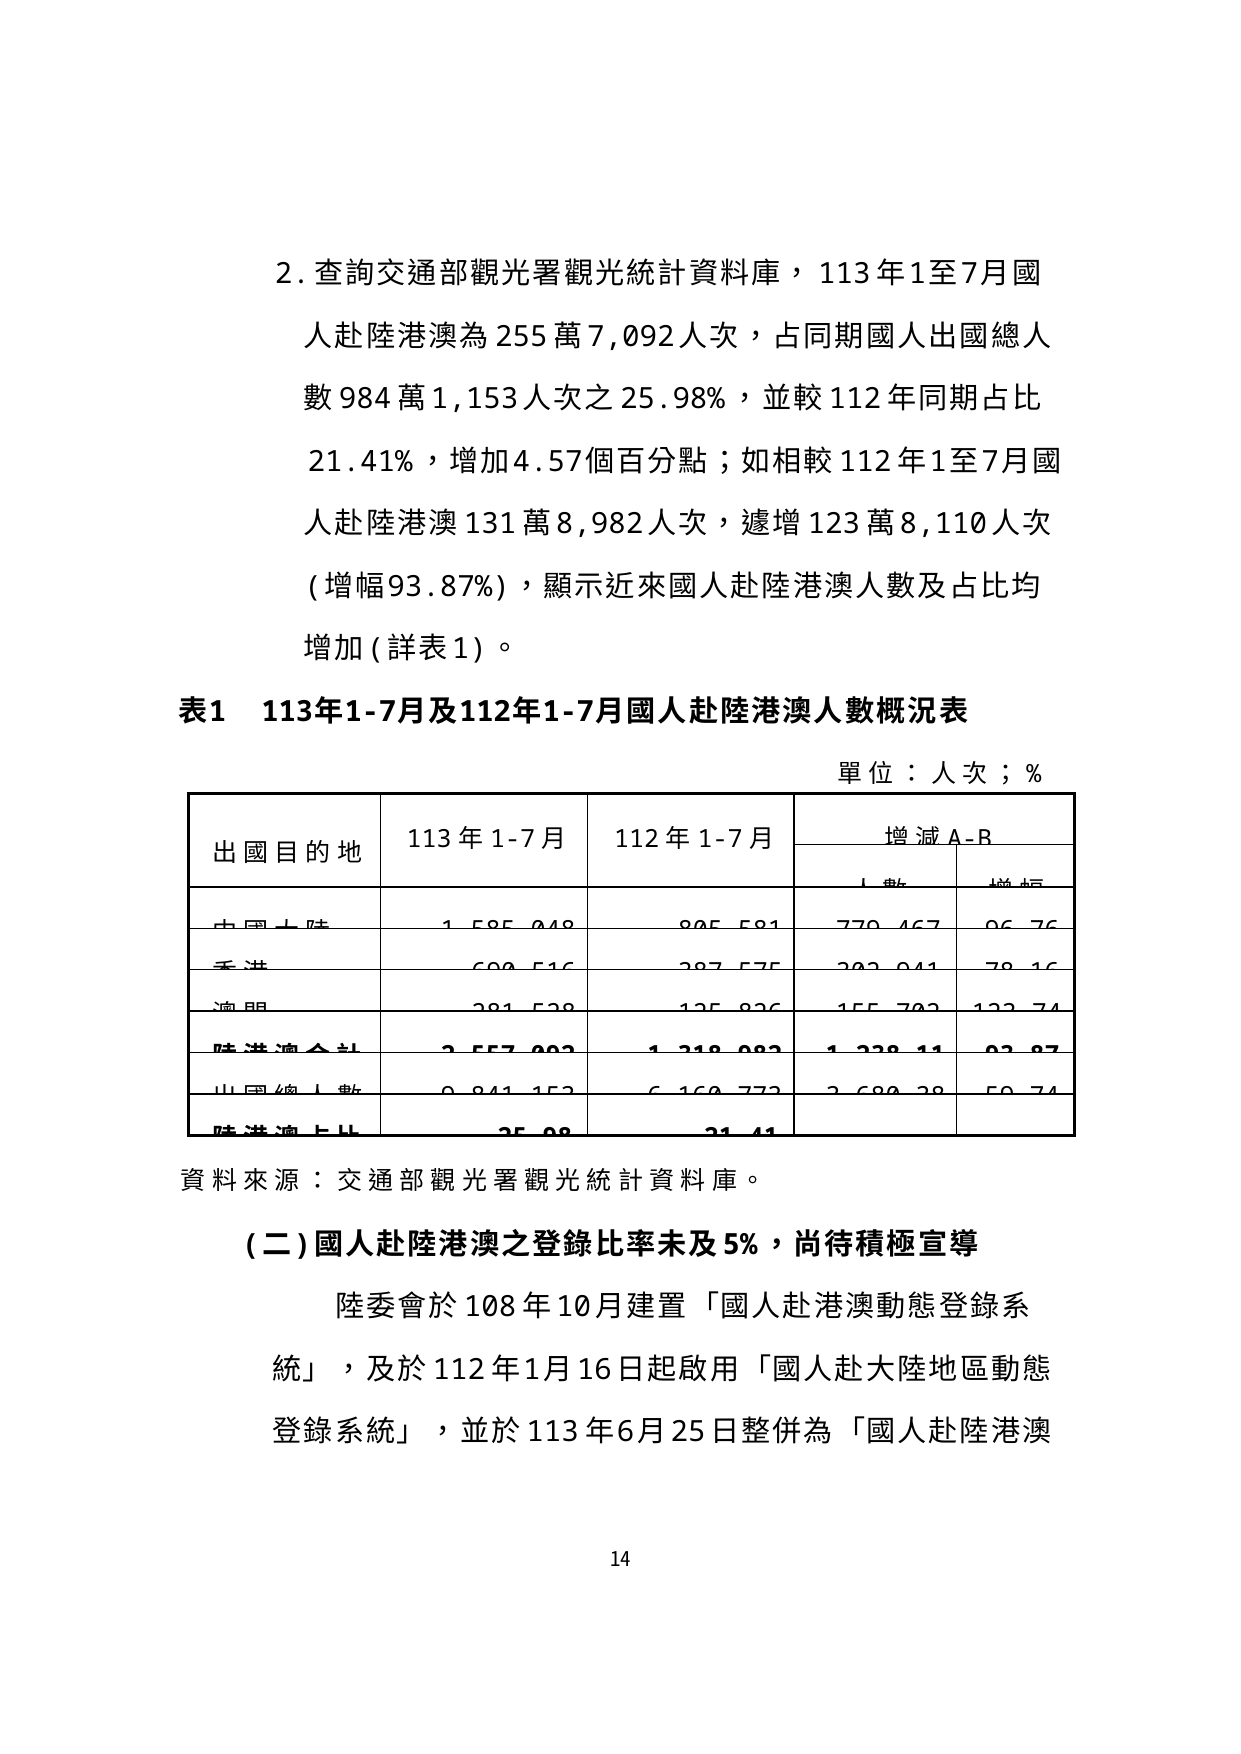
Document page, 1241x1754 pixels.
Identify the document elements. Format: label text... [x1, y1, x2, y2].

table_cell 125,826 [588, 970, 793, 1010]
text 表1 113年1-7月及112年1-7月國人赴陸港澳人數概況表 [177, 667, 1107, 729]
table_cell 123.74 [957, 970, 1073, 1010]
table_cell 9,841,153 [381, 1053, 587, 1093]
table_cell 2,557,092 [381, 1012, 587, 1051]
text 單位：人次；% [177, 729, 1063, 792]
table_cell 78.16 [957, 929, 1073, 969]
table_cell 155,702 [795, 970, 956, 1010]
table_cell 中國大陸 [190, 888, 380, 927]
table_cell 690,516 [381, 929, 587, 969]
text (二)國人赴陸港澳之登錄比率未及5%，尚待積極宣導 [236, 1200, 1063, 1262]
table_cell 93.87 [957, 1012, 1073, 1051]
table_cell 25.98 [381, 1095, 587, 1134]
table_cell 出國總人數D [190, 1053, 380, 1093]
table_cell 302,941 [795, 929, 956, 969]
table_cell 1,238,110 [795, 1012, 956, 1051]
table_cell 人數 [795, 845, 956, 886]
table_cell 1,318,982 [588, 1012, 793, 1051]
table_cell 陸港澳占比C/D [190, 1095, 380, 1134]
table_cell 澳門 [190, 970, 380, 1010]
table_cell 387,575 [588, 929, 793, 969]
table_cell 281,528 [381, 970, 587, 1010]
table_cell [957, 1095, 1073, 1134]
table_header 增減A-B [795, 795, 1073, 844]
table_cell 59.74 [957, 1053, 1073, 1093]
table_cell 陸港澳合計C [190, 1012, 380, 1051]
text 資料來源：交通部觀光署觀光統計資料庫。 [177, 1137, 1063, 1200]
table_cell 增幅 [957, 845, 1073, 886]
table_header 113年1-7月 A [381, 795, 587, 886]
table_cell 香港 [190, 929, 380, 969]
table_cell 96.76 [957, 888, 1073, 927]
table_cell 1,585,048 [381, 888, 587, 927]
table_cell 779,467 [795, 888, 956, 927]
table_cell 6,160,773 [588, 1053, 793, 1093]
table_cell 805,581 [588, 888, 793, 927]
text 陸委會於108年10月建置「國人赴港澳動態登錄系統」，及於112年1月16日起啟用「國人赴大陸地區動態登錄系統」，並於113年6月25日整併為「國人赴陸港澳 [266, 1262, 1063, 1450]
text 2.查詢交通部觀光署觀光統計資料庫，113年1至7月國人赴陸港澳為255萬7,092人次，占同期國人出國總人數984萬1,153人次之25.98%，並較112年同期占比21.41%，增加4.57個百分點；如相較112年1至7月國人赴陸港澳131萬8,982人次，遽增123萬8,110人次(增幅93.87%)，顯示近來國人赴陸港澳人數及占比均增加(詳表1)。 [266, 229, 1063, 667]
table_cell 21.41 [588, 1095, 793, 1134]
table_cell [795, 1095, 956, 1134]
table_cell 3,680,380 [795, 1053, 956, 1093]
table_header 112年1-7月 B [588, 795, 793, 886]
table_header 出國目的地 [190, 795, 380, 886]
